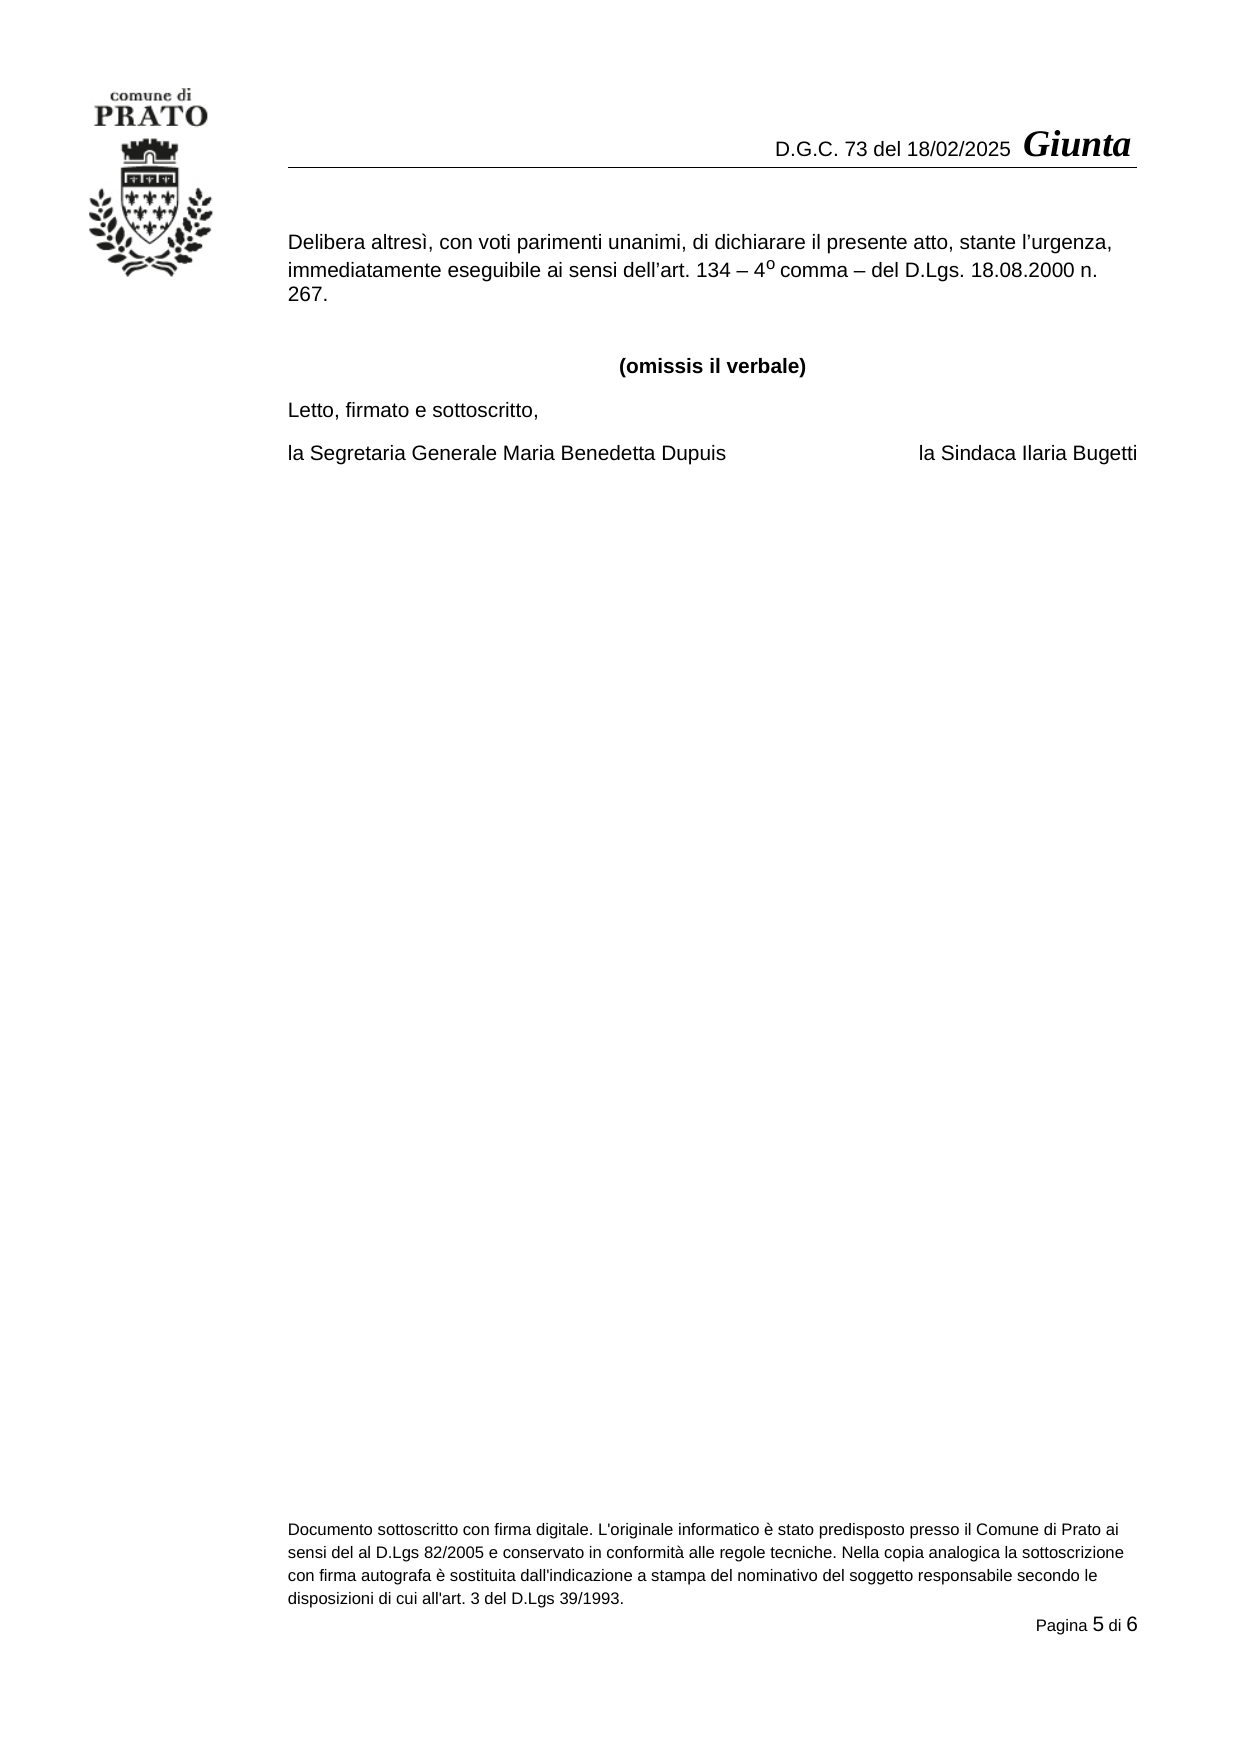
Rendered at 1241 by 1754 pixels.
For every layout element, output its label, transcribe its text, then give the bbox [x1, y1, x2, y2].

text Letto, firmato e sottoscritto, [288, 397, 1137, 421]
table_header la Sindaca Ilaria Bugetti [759, 441, 1137, 465]
picture [88, 88, 215, 278]
text Delibera altresì, con voti parimenti unanimi, di dichiarare il presente atto, stante l’urgenza, immediatamente eseguibile ai sensi dell’art. 134 – 4o comma – del D.Lgs. 18.08.2000 n. 267. [288, 230, 1137, 306]
table_header la Segretaria Generale Maria Benedetta Dupuis [288, 441, 759, 465]
text (omissis il verbale) [288, 354, 1137, 378]
